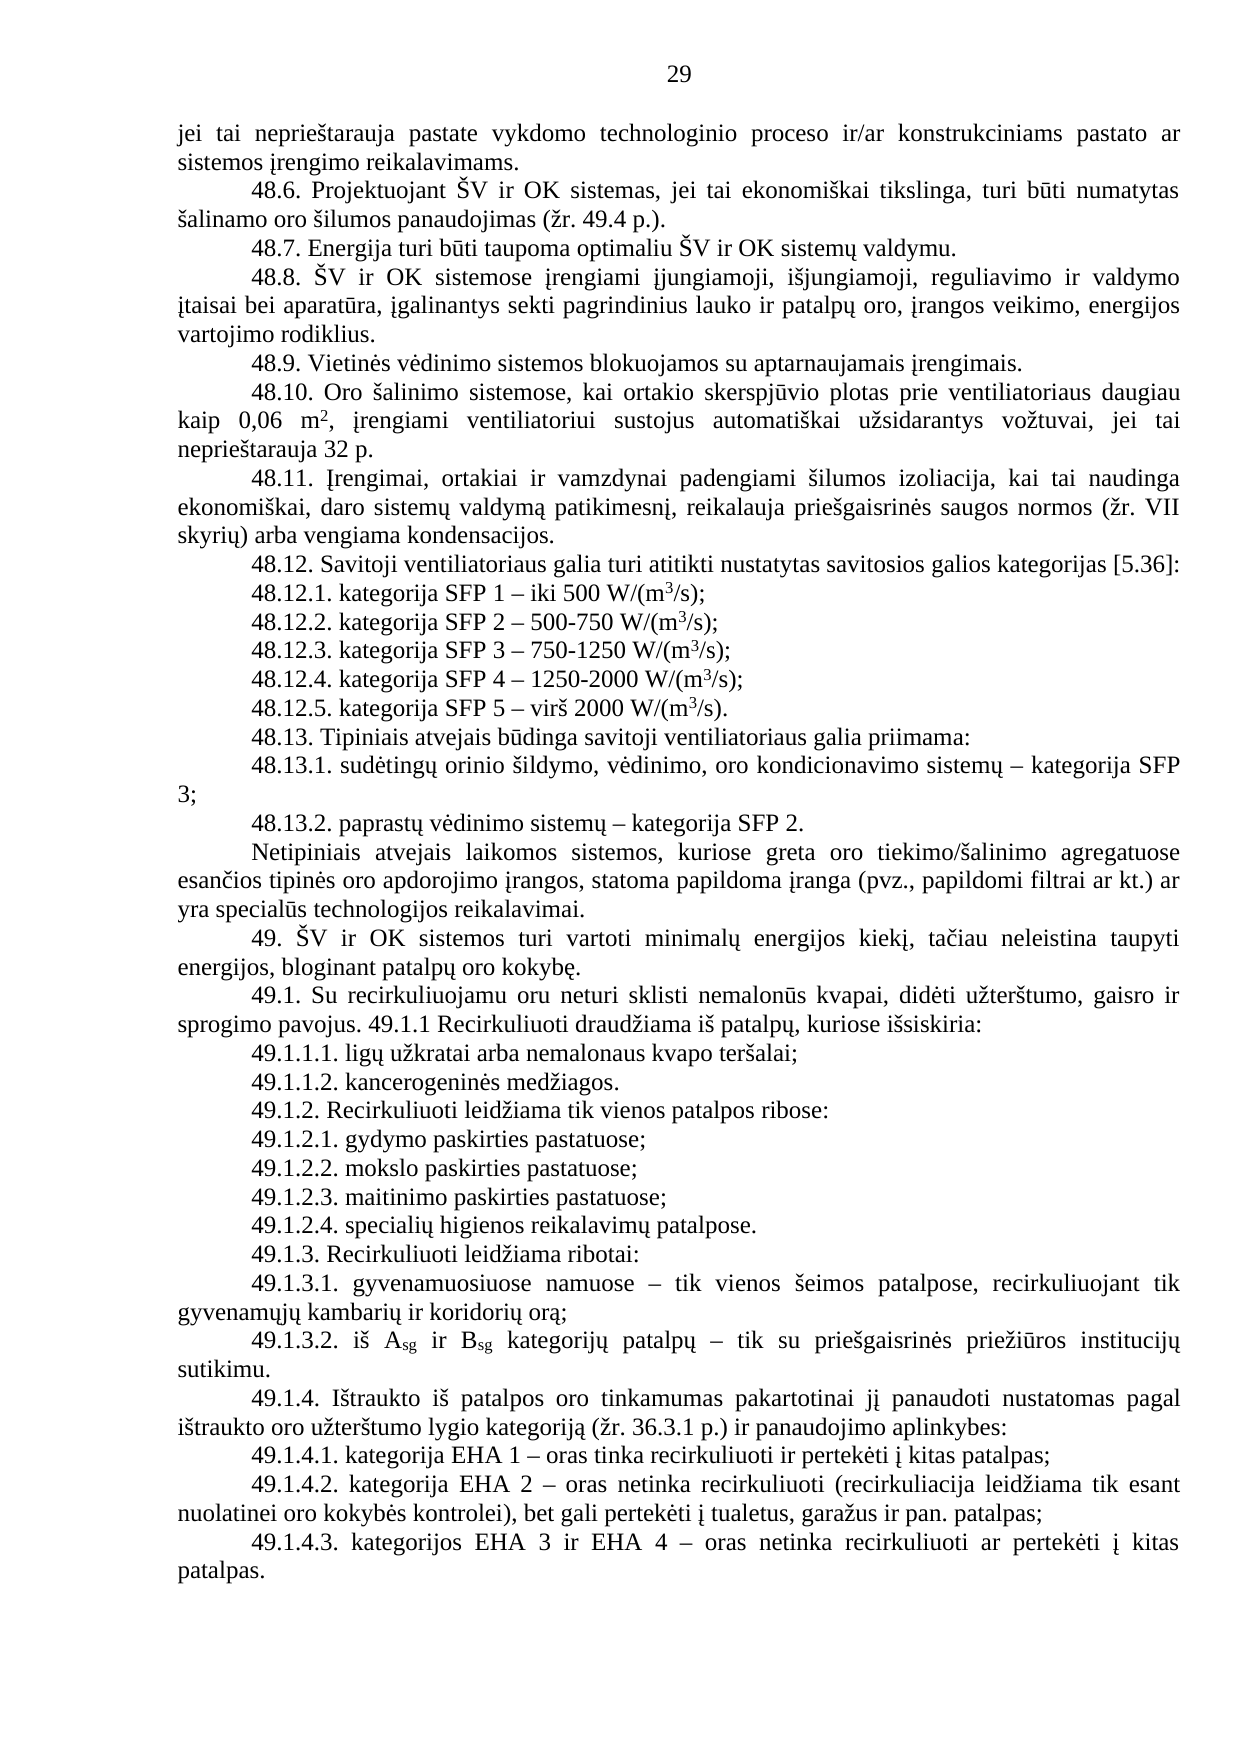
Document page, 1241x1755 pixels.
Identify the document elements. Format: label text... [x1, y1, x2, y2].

text 49.1.3. Recirkuliuoti leidžiama ribotai: [177, 1239, 1181, 1268]
text 48.12.2. kategorija SFP 2 – 500-750 W/(m3/s); [177, 607, 1181, 636]
text 48.6. Projektuojant ŠV ir OK sistemas, jei tai ekonomiškai tikslinga, turi būti numatytas šalinamo oro šilumos panaudojimas (žr. 49.4 p.). [177, 176, 1181, 233]
text 48.12. Savitoji ventiliatoriaus galia turi atitikti nustatytas savitosios galios kategorijas [5.36]: [177, 549, 1181, 578]
text 49.1.4.1. kategorija EHA 1 – oras tinka recirkuliuoti ir pertekėti į kitas patalpas; [177, 1441, 1181, 1469]
text 49.1.2.1. gydymo paskirties pastatuose; [177, 1124, 1181, 1153]
text 49.1.3.2. iš Asg ir Bsg kategorijų patalpų – tik su priešgaisrinės priežiūros institucijų sutikimu. [177, 1326, 1181, 1383]
text 49. ŠV ir OK sistemos turi vartoti minimalų energijos kiekį, tačiau neleistina taupyti energijos, bloginant patalpų oro kokybę. [177, 923, 1181, 981]
text 48.12.5. kategorija SFP 5 – virš 2000 W/(m3/s). [177, 693, 1181, 722]
text 48.8. ŠV ir OK sistemose įrengiami įjungiamoji, išjungiamoji, reguliavimo ir valdymo įtaisai bei aparatūra, įgalinantys sekti pagrindinius lauko ir patalpų oro, įrangos veikimo, energijos vartojimo rodiklius. [177, 262, 1181, 348]
text Netipiniais atvejais laikomos sistemos, kuriose greta oro tiekimo/šalinimo agregatuose esančios tipinės oro apdorojimo įrangos, statoma papildoma įranga (pvz., papildomi filtrai ar kt.) ar yra specialūs technologijos reikalavimai. [177, 837, 1181, 923]
text 48.13.2. paprastų vėdinimo sistemų – kategorija SFP 2. [177, 808, 1181, 837]
text 48.12.3. kategorija SFP 3 – 750-1250 W/(m3/s); [177, 636, 1181, 664]
text 48.13. Tipiniais atvejais būdinga savitoji ventiliatoriaus galia priimama: [177, 722, 1181, 751]
text 48.12.4. kategorija SFP 4 – 1250-2000 W/(m3/s); [177, 664, 1181, 693]
text 49.1.4.2. kategorija EHA 2 – oras netinka recirkuliuoti (recirkuliacija leidžiama tik esant nuolatinei oro kokybės kontrolei), bet gali pertekėti į tualetus, garažus ir pan. patalpas; [177, 1469, 1181, 1527]
text jei tai neprieštarauja pastate vykdomo technologinio proceso ir/ar konstrukciniams pastato ar sistemos įrengimo reikalavimams. [177, 118, 1181, 176]
text 48.13.1. sudėtingų orinio šildymo, vėdinimo, oro kondicionavimo sistemų – kategorija SFP 3; [177, 751, 1181, 808]
text 49.1.2.2. mokslo paskirties pastatuose; [177, 1153, 1181, 1182]
text 48.7. Energija turi būti taupoma optimaliu ŠV ir OK sistemų valdymu. [177, 233, 1181, 262]
text 49.1.1.1. ligų užkratai arba nemalonaus kvapo teršalai; [177, 1038, 1181, 1067]
text 49.1.2.3. maitinimo paskirties pastatuose; [177, 1182, 1181, 1211]
text 49.1.4.3. kategorijos EHA 3 ir EHA 4 – oras netinka recirkuliuoti ar pertekėti į kitas patalpas. [177, 1527, 1181, 1584]
text 49.1. Su recirkuliuojamu oru neturi sklisti nemalonūs kvapai, didėti užterštumo, gaisro ir sprogimo pavojus. 49.1.1 Recirkuliuoti draudžiama iš patalpų, kuriose išsiskiria: [177, 981, 1181, 1038]
text 49.1.2. Recirkuliuoti leidžiama tik vienos patalpos ribose: [177, 1096, 1181, 1124]
text 48.11. Įrengimai, ortakiai ir vamzdynai padengiami šilumos izoliacija, kai tai naudinga ekonomiškai, daro sistemų valdymą patikimesnį, reikalauja priešgaisrinės saugos normos (žr. VII skyrių) arba vengiama kondensacijos. [177, 463, 1181, 549]
text 49.1.1.2. kancerogeninės medžiagos. [177, 1067, 1181, 1096]
text 49.1.4. Ištraukto iš patalpos oro tinkamumas pakartotinai jį panaudoti nustatomas pagal ištraukto oro užterštumo lygio kategoriją (žr. 36.3.1 p.) ir panaudojimo aplinkybes: [177, 1383, 1181, 1441]
text 48.9. Vietinės vėdinimo sistemos blokuojamos su aptarnaujamais įrengimais. [177, 348, 1181, 377]
text 48.12.1. kategorija SFP 1 – iki 500 W/(m3/s); [177, 578, 1181, 607]
text 49.1.3.1. gyvenamuosiuose namuose – tik vienos šeimos patalpose, recirkuliuojant tik gyvenamųjų kambarių ir koridorių orą; [177, 1268, 1181, 1326]
text 48.10. Oro šalinimo sistemose, kai ortakio skerspjūvio plotas prie ventiliatoriaus daugiau kaip 0,06 m2, įrengiami ventiliatoriui sustojus automatiškai užsidarantys vožtuvai, jei tai neprieštarauja 32 p. [177, 377, 1181, 463]
text 49.1.2.4. specialių higienos reikalavimų patalpose. [177, 1211, 1181, 1239]
